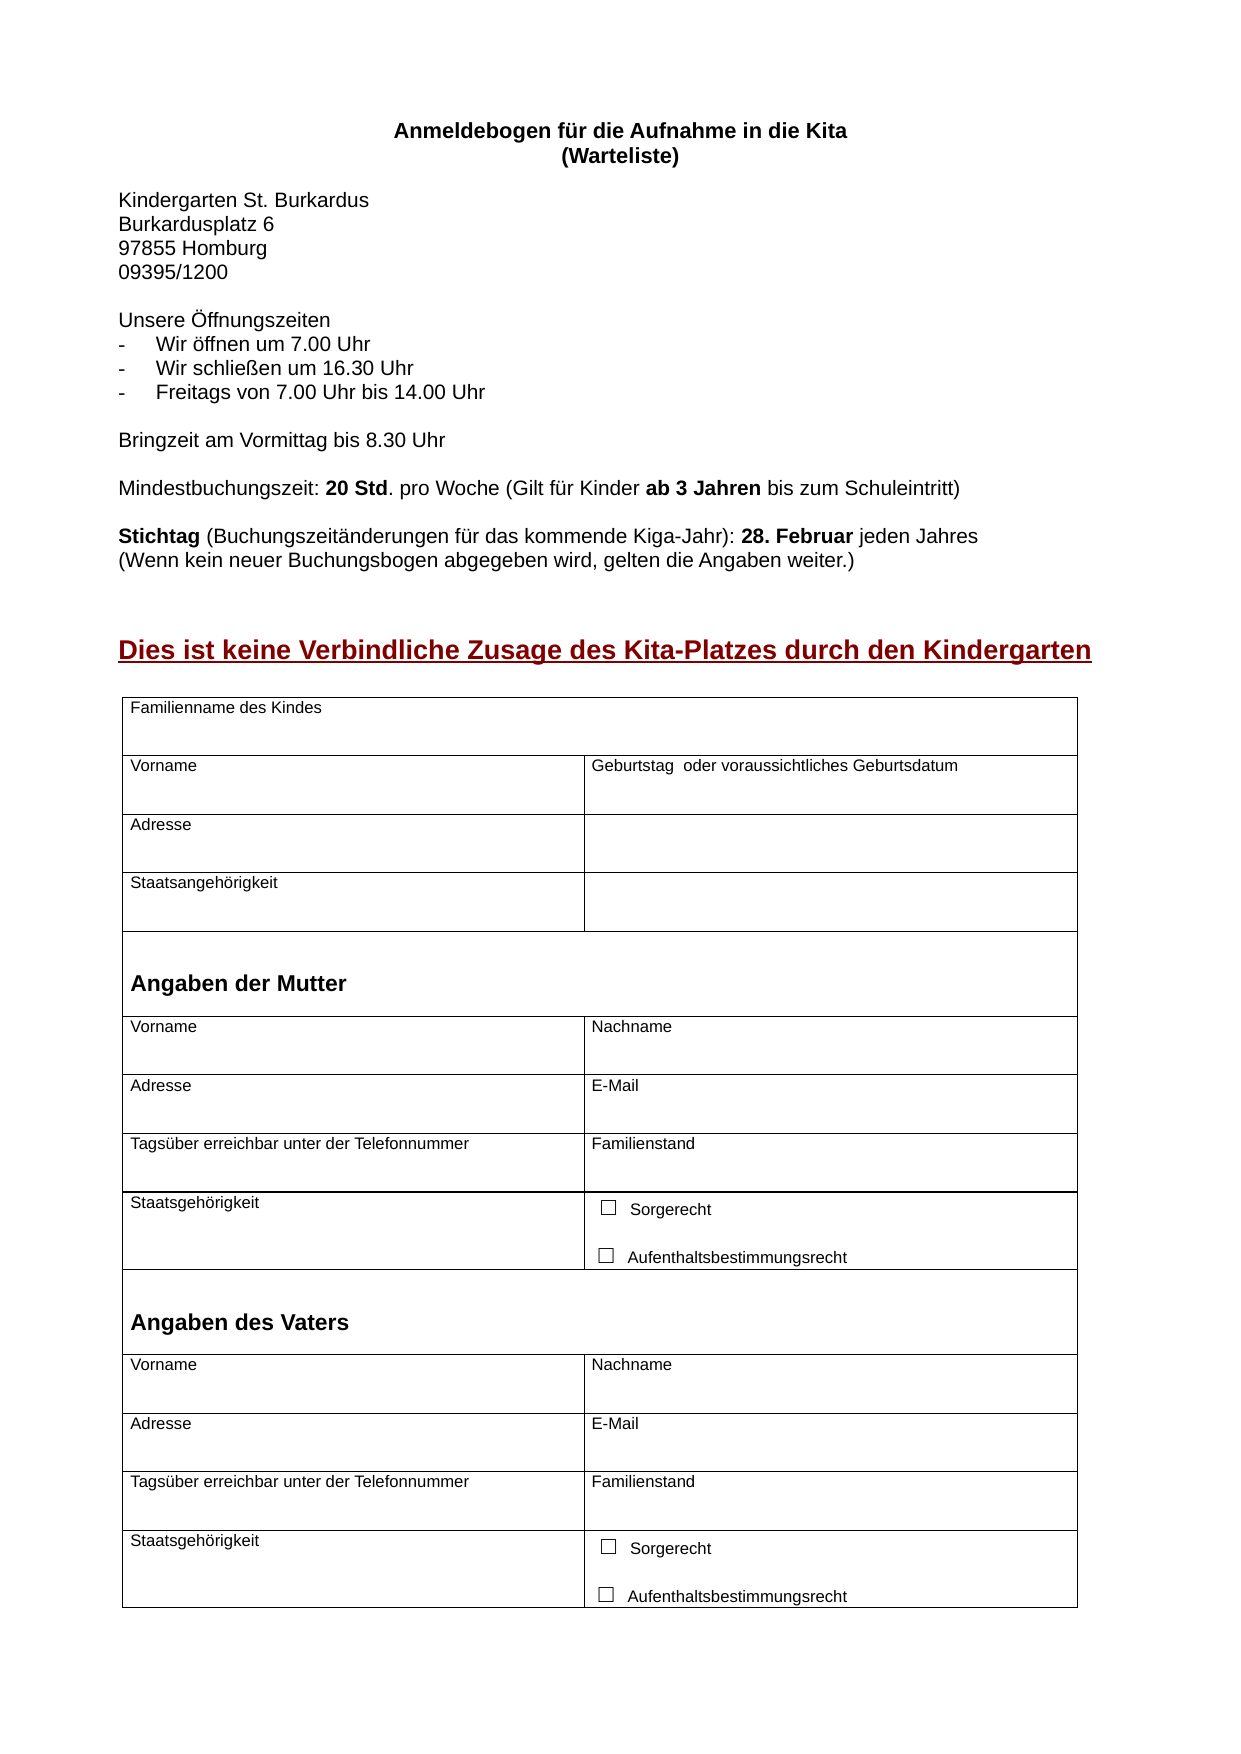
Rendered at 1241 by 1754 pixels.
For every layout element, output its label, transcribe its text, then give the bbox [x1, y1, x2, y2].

table_cell □ Sorgerecht □ Aufenthaltsbestimmungsrecht [585, 1531, 1077, 1607]
subtitle Unsere Öffnungszeiten [118, 307, 1122, 331]
table_cell Tagsüber erreichbar unter der Telefonnummer [123, 1472, 584, 1529]
table_cell [585, 815, 1077, 872]
table_cell Nachname [585, 1355, 1077, 1412]
table_cell Adresse [123, 1075, 584, 1133]
table_cell Staatsangehörigkeit [123, 873, 584, 931]
table_cell E-Mail [585, 1414, 1077, 1471]
table_cell Adresse [123, 1414, 584, 1471]
table_cell Nachname [585, 1017, 1077, 1074]
text Dies ist keine Verbindliche Zusage des Kita-Platzes durch den Kindergarten [118, 634, 1122, 665]
table_cell Adresse [123, 815, 584, 872]
table_cell Tagsüber erreichbar unter der Telefonnummer [123, 1134, 584, 1191]
list Wir schließen um 16.30 Uhr [118, 356, 1122, 380]
table_header Familienname des Kindes [123, 698, 1077, 755]
text 97855 Homburg [118, 236, 1122, 259]
subtitle Stichtag (Buchungszeitänderungen für das kommende Kiga-Jahr): 28. Februar jeden Jahres [118, 524, 1122, 548]
table_cell E-Mail [585, 1075, 1077, 1133]
table_cell Familienstand [585, 1472, 1077, 1529]
text Anmeldebogen für die Aufnahme in die Kita [118, 118, 1122, 143]
table_cell Vorname [123, 756, 584, 814]
table_cell [585, 873, 1077, 931]
table_cell Familienstand [585, 1134, 1077, 1191]
text Burkardusplatz 6 [118, 212, 1122, 236]
text (Warteliste) [118, 143, 1122, 168]
table_cell □ Sorgerecht □ Aufenthaltsbestimmungsrecht [585, 1193, 1077, 1269]
table_cell Angaben der Mutter [123, 932, 1077, 1016]
subtitle (Wenn kein neuer Buchungsbogen abgegeben wird, gelten die Angaben weiter.) [118, 548, 1122, 572]
table_cell Angaben des Vaters [123, 1270, 1077, 1354]
table_cell Vorname [123, 1355, 584, 1412]
text Kindergarten St. Burkardus [118, 188, 1122, 212]
list Wir öffnen um 7.00 Uhr [118, 331, 1122, 356]
list Freitags von 7.00 Uhr bis 14.00 Uhr [118, 380, 1122, 404]
text Bringzeit am Vormittag bis 8.30 Uhr [118, 428, 1122, 452]
table_cell Staatsgehörigkeit [123, 1531, 584, 1607]
table_cell Vorname [123, 1017, 584, 1074]
subtitle Mindestbuchungszeit: 20 Std. pro Woche (Gilt für Kinder ab 3 Jahren bis zum Schuleintritt) [118, 476, 1122, 500]
table_cell Geburtstag oder voraussichtliches Geburtsdatum [585, 756, 1077, 814]
text 09395/1200 [118, 259, 1122, 283]
table_cell Staatsgehörigkeit [123, 1193, 584, 1269]
